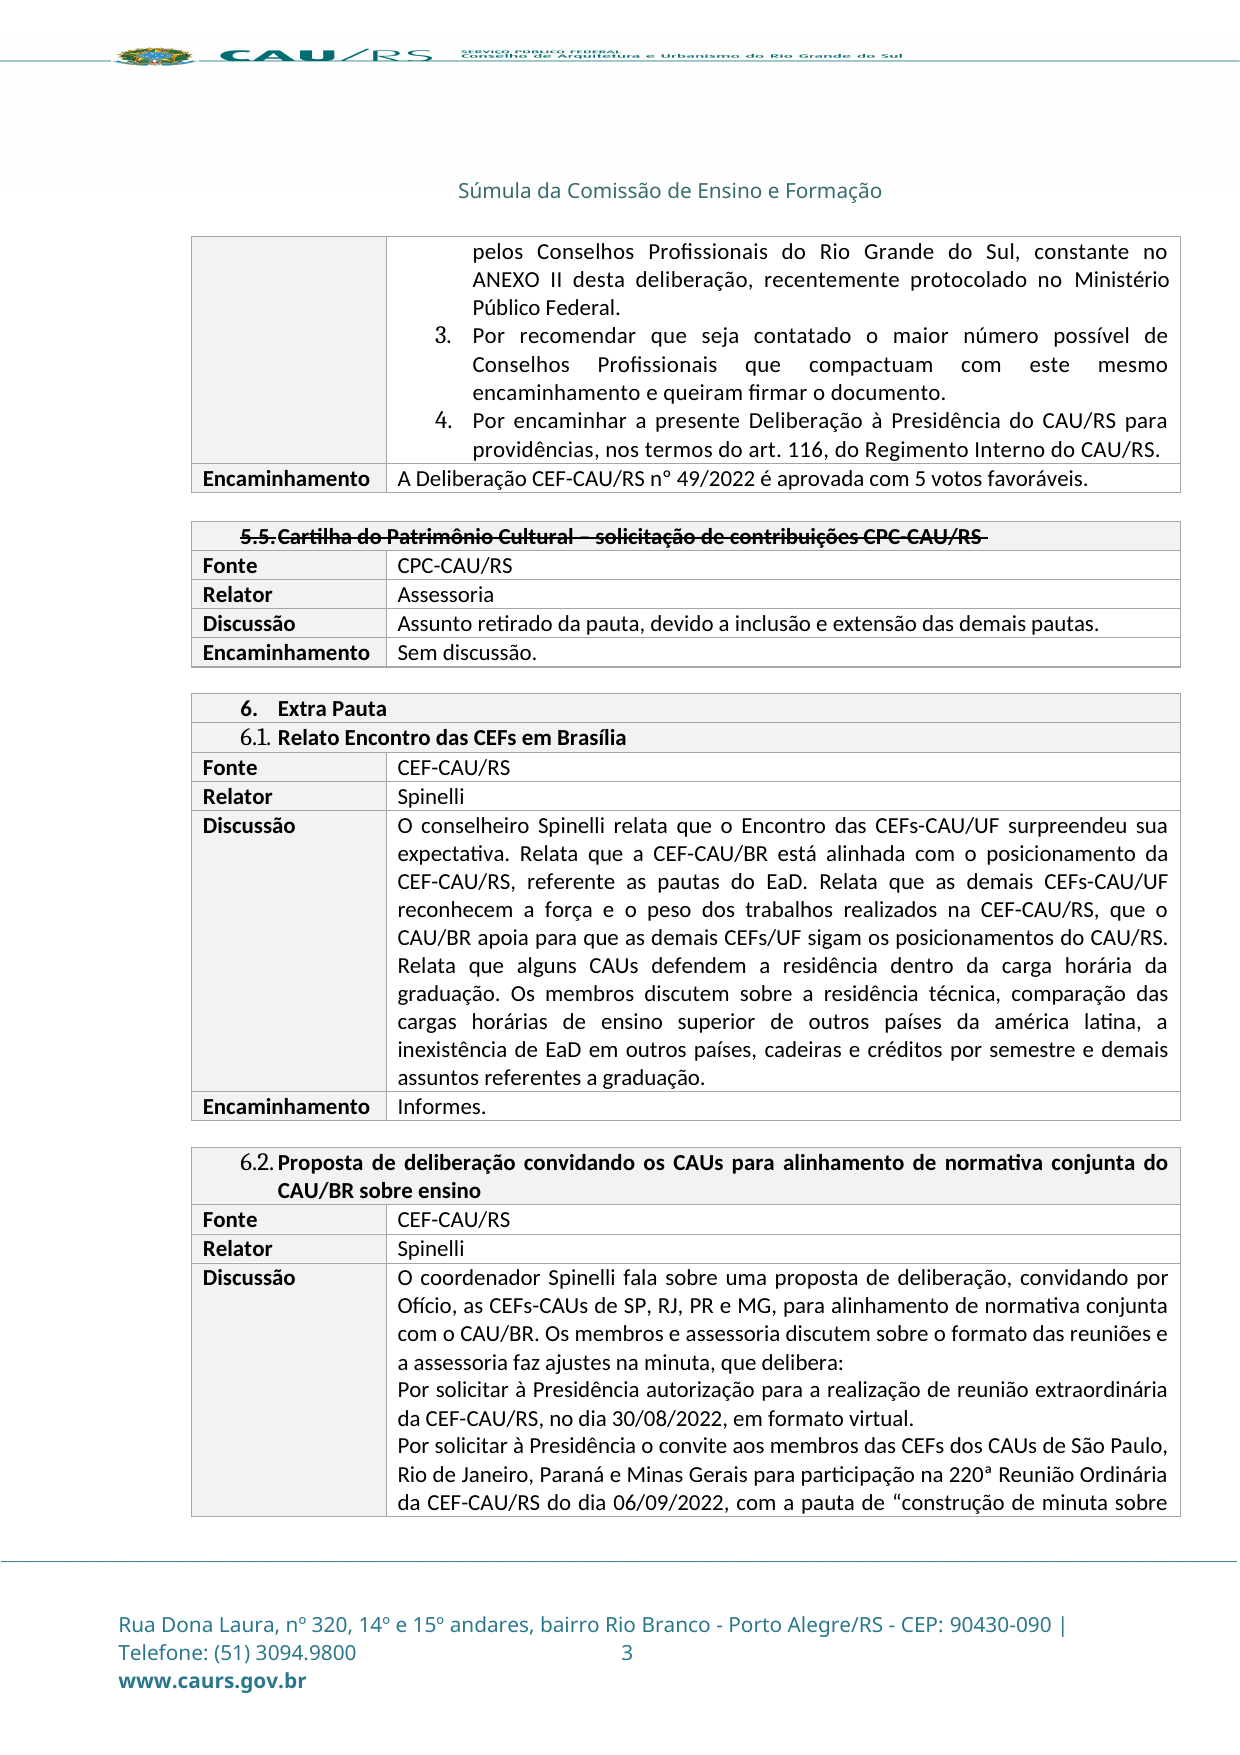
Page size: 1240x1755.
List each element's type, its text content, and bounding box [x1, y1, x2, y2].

table_cell Relator [192, 782, 386, 810]
table_cell [191, 493, 1181, 521]
table_cell Discussão [192, 1264, 386, 1516]
table_cell O coordenador Spinelli fala sobre uma proposta de deliberação, convidando por Ofício, as CEFs-CAUs de SP, RJ, PR e MG, para alinhamento de normativa conjunta com o CAU/BR. Os membros e assessoria discutem sobre o formato das reuniões e a assessoria faz ajustes na minuta, que delibera: Por solicitar à Presidência autorização para a realização de reunião extraordinária da CEF-CAU/RS, no dia 30/08/2022, em formato virtual. Por solicitar à Presidência o convite aos membros das CEFs dos CAUs de São Paulo, Rio de Janeiro, Paraná e Minas Gerais para participação na 220ª Reunião Ordinária da CEF-CAU/RS do dia 06/09/2022, com a pauta de “construção de minuta sobre [387, 1264, 1180, 1516]
table_cell Relator [192, 1235, 386, 1262]
table_cell Spinelli [387, 1235, 1180, 1262]
table_cell Fonte [192, 753, 386, 781]
table_cell Encaminhamento [192, 638, 386, 666]
table_cell Extra Pauta [192, 694, 1180, 722]
table_cell Discussão [192, 609, 386, 637]
table_cell Relato Encontro das CEFs em Brasília [192, 723, 1180, 752]
table_cell Informes. [387, 1092, 1180, 1120]
table_cell Cartilha do Patrimônio Cultural – solicitação de contribuições CPC-CAU/RS [192, 522, 1180, 550]
table_cell Spinelli [387, 782, 1180, 810]
table_cell [191, 1121, 1181, 1147]
table_cell Fonte [192, 1205, 386, 1233]
table_cell CEF-CAU/RS [387, 1205, 1180, 1233]
table_cell [192, 237, 386, 463]
table_cell CEF-CAU/RS [387, 753, 1180, 781]
table_cell Assessoria [387, 580, 1180, 608]
table_cell [191, 668, 1181, 693]
table_cell Encaminhamento [192, 1092, 386, 1120]
table_cell Encaminhamento [192, 464, 386, 492]
table_cell Assunto retirado da pauta, devido a inclusão e extensão das demais pautas. [387, 609, 1180, 637]
table_cell A Deliberação CEF-CAU/RS nº 49/2022 é aprovada com 5 votos favoráveis. [387, 464, 1180, 492]
table_cell Sem discussão. [387, 638, 1180, 666]
table_cell Relator [192, 580, 386, 608]
table_cell O conselheiro Spinelli relata que o Encontro das CEFs-CAU/UF surpreendeu sua expectativa. Relata que a CEF-CAU/BR está alinhada com o posicionamento da CEF-CAU/RS, referente as pautas do EaD. Relata que as demais CEFs-CAU/UF reconhecem a força e o peso dos trabalhos realizados na CEF-CAU/RS, que o CAU/BR apoia para que as demais CEFs/UF sigam os posicionamentos do CAU/RS. Relata que alguns CAUs defendem a residência dentro da carga horária da graduação. Os membros discutem sobre a residência técnica, comparação das cargas horárias de ensino superior de outros países da américa latina, a inexistência de EaD em outros países, cadeiras e créditos por semestre e demais assuntos referentes a graduação. [387, 811, 1180, 1091]
table_cell Proposta de deliberação convidando os CAUs para alinhamento de normativa conjunta do CAU/BR sobre ensino [192, 1148, 1180, 1204]
table_cell Discussão [192, 811, 386, 1091]
table_cell Fonte [192, 551, 386, 579]
table_cell CPC-CAU/RS [387, 551, 1180, 579]
table_cell pelos Conselhos Profissionais do Rio Grande do Sul, constante no ANEXO II desta deliberação, recentemente protocolado no Ministério Público Federal. Por recomendar que seja contatado o maior número possível de Conselhos Profissionais que compactuam com este mesmo encaminhamento e queiram firmar o documento. Por encaminhar a presente Deliberação à Presidência do CAU/RS para providências, nos termos do art. 116, do Regimento Interno do CAU/RS. [387, 237, 1180, 463]
